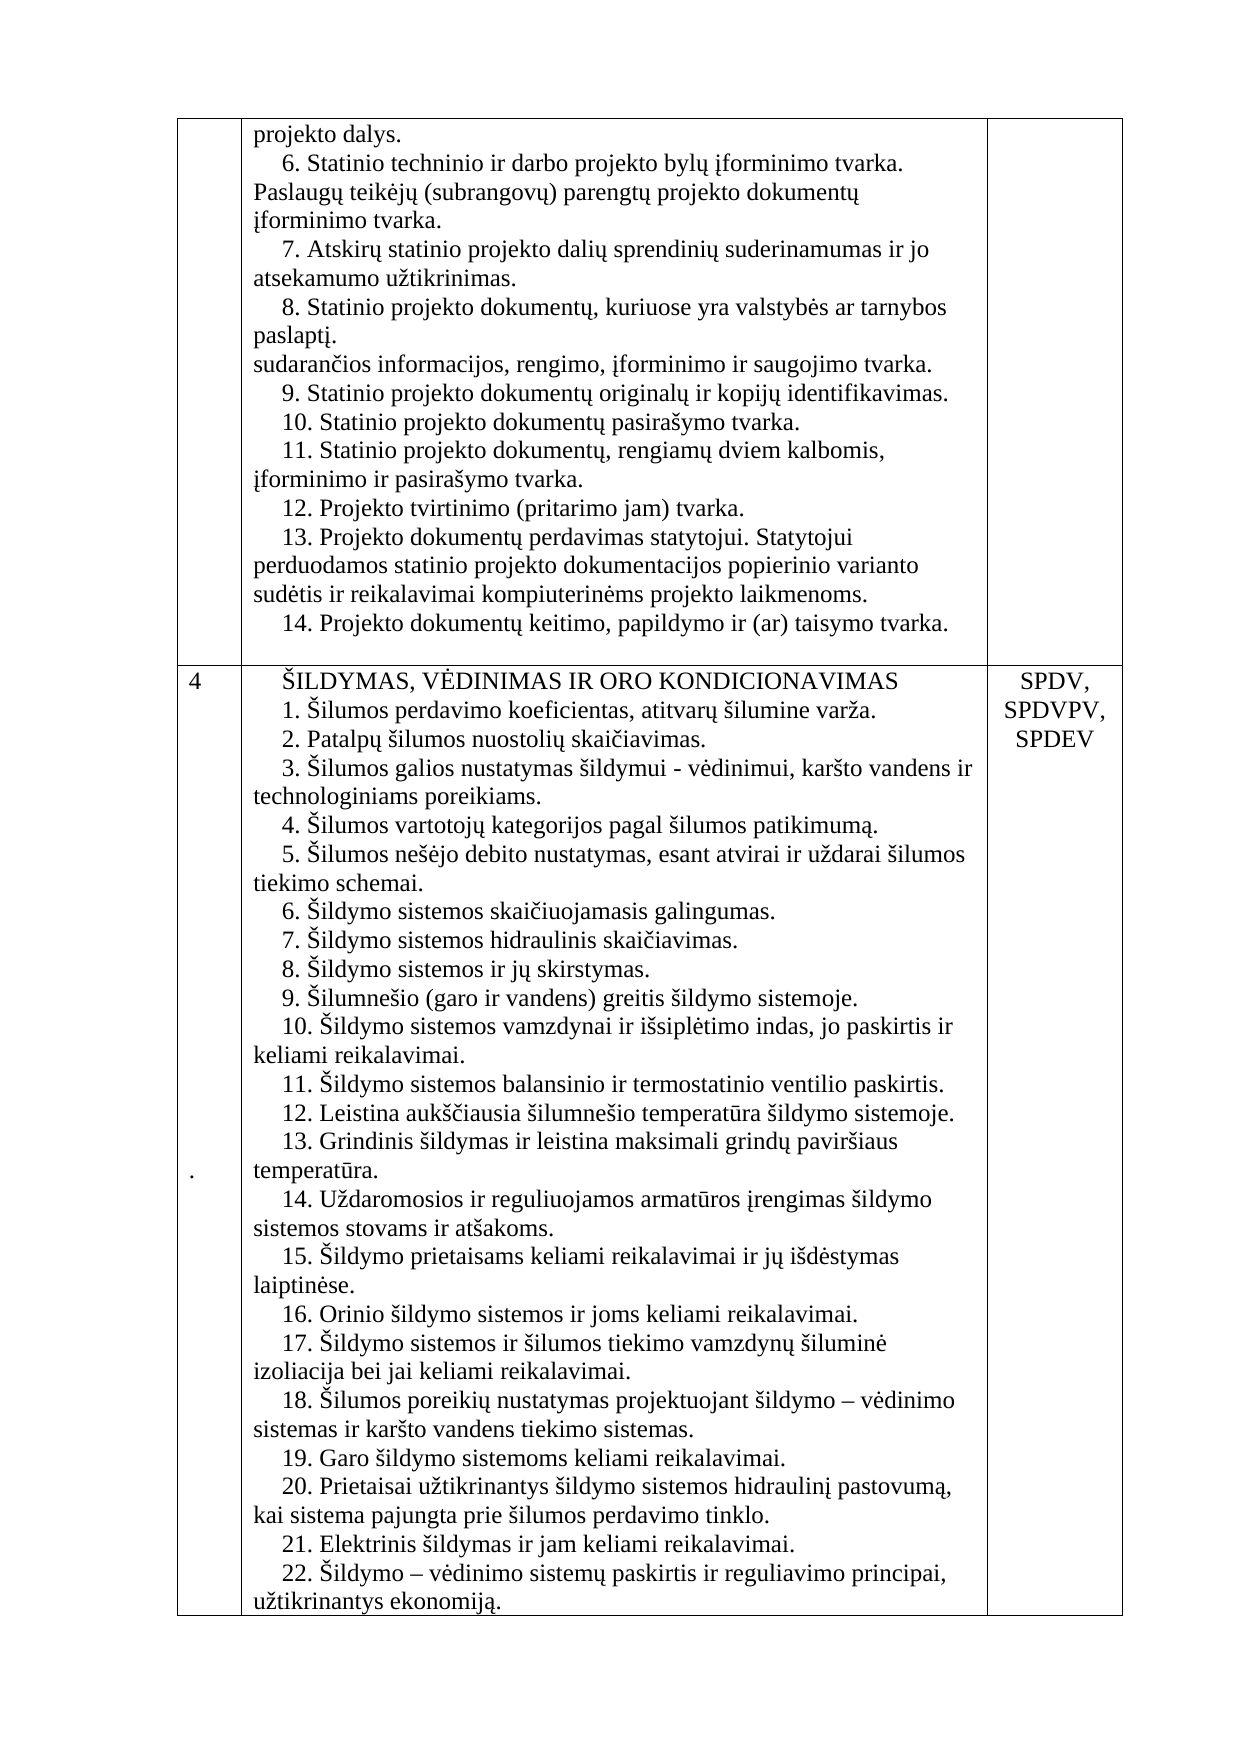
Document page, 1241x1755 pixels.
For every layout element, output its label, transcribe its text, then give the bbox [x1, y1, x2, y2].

table_cell ŠILDYMAS, VĖDINIMAS IR ORO KONDICIONAVIMAS 1. Šilumos perdavimo koeficientas, atitvarų šilumine varža. 2. Patalpų šilumos nuostolių skaičiavimas. 3. Šilumos galios nustatymas šildymui - vėdinimui, karšto vandens ir technologiniams poreikiams. 4. Šilumos vartotojų kategorijos pagal šilumos patikimumą. 5. Šilumos nešėjo debito nustatymas, esant atvirai ir uždarai šilumos tiekimo schemai. 6. Šildymo sistemos skaičiuojamasis galingumas. 7. Šildymo sistemos hidraulinis skaičiavimas. 8. Šildymo sistemos ir jų skirstymas. 9. Šilumnešio (garo ir vandens) greitis šildymo sistemoje. 10. Šildymo sistemos vamzdynai ir išsiplėtimo indas, jo paskirtis ir keliami reikalavimai. 11. Šildymo sistemos balansinio ir termostatinio ventilio paskirtis. 12. Leistina aukščiausia šilumnešio temperatūra šildymo sistemoje. 13. Grindinis šildymas ir leistina maksimali grindų paviršiaus temperatūra. 14. Uždaromosios ir reguliuojamos armatūros įrengimas šildymo sistemos stovams ir atšakoms. 15. Šildymo prietaisams keliami reikalavimai ir jų išdėstymas laiptinėse. 16. Orinio šildymo sistemos ir joms keliami reikalavimai. 17. Šildymo sistemos ir šilumos tiekimo vamzdynų šiluminė izoliacija bei jai keliami reikalavimai. 18. Šilumos poreikių nustatymas projektuojant šildymo – vėdinimo sistemas ir karšto vandens tiekimo sistemas. 19. Garo šildymo sistemoms keliami reikalavimai. 20. Prietaisai užtikrinantys šildymo sistemos hidraulinį pastovumą, kai sistema pajungta prie šilumos perdavimo tinklo. 21. Elektrinis šildymas ir jam keliami reikalavimai. 22. Šildymo – vėdinimo sistemų paskirtis ir reguliavimo principai, užtikrinantys ekonomiją. [242, 666, 987, 1615]
table_cell SPDV, SPDVPV, SPDEV [988, 666, 1122, 1615]
table_cell projekto dalys. 6. Statinio techninio ir darbo projekto bylų įforminimo tvarka. Paslaugų teikėjų (subrangovų) parengtų projekto dokumentų įforminimo tvarka. 7. Atskirų statinio projekto dalių sprendinių suderinamumas ir jo atsekamumo užtikrinimas. 8. Statinio projekto dokumentų, kuriuose yra valstybės ar tarnybos paslaptį. sudarančios informacijos, rengimo, įforminimo ir saugojimo tvarka. 9. Statinio projekto dokumentų originalų ir kopijų identifikavimas. 10. Statinio projekto dokumentų pasirašymo tvarka. 11. Statinio projekto dokumentų, rengiamų dviem kalbomis, įforminimo ir pasirašymo tvarka. 12. Projekto tvirtinimo (pritarimo jam) tvarka. 13. Projekto dokumentų perdavimas statytojui. Statytojui perduodamos statinio projekto dokumentacijos popierinio varianto sudėtis ir reikalavimai kompiuterinėms projekto laikmenoms. 14. Projekto dokumentų keitimo, papildymo ir (ar) taisymo tvarka. [242, 119, 987, 665]
table_cell [178, 119, 241, 665]
table_cell [988, 119, 1122, 665]
table_cell 4 . [178, 666, 241, 1615]
